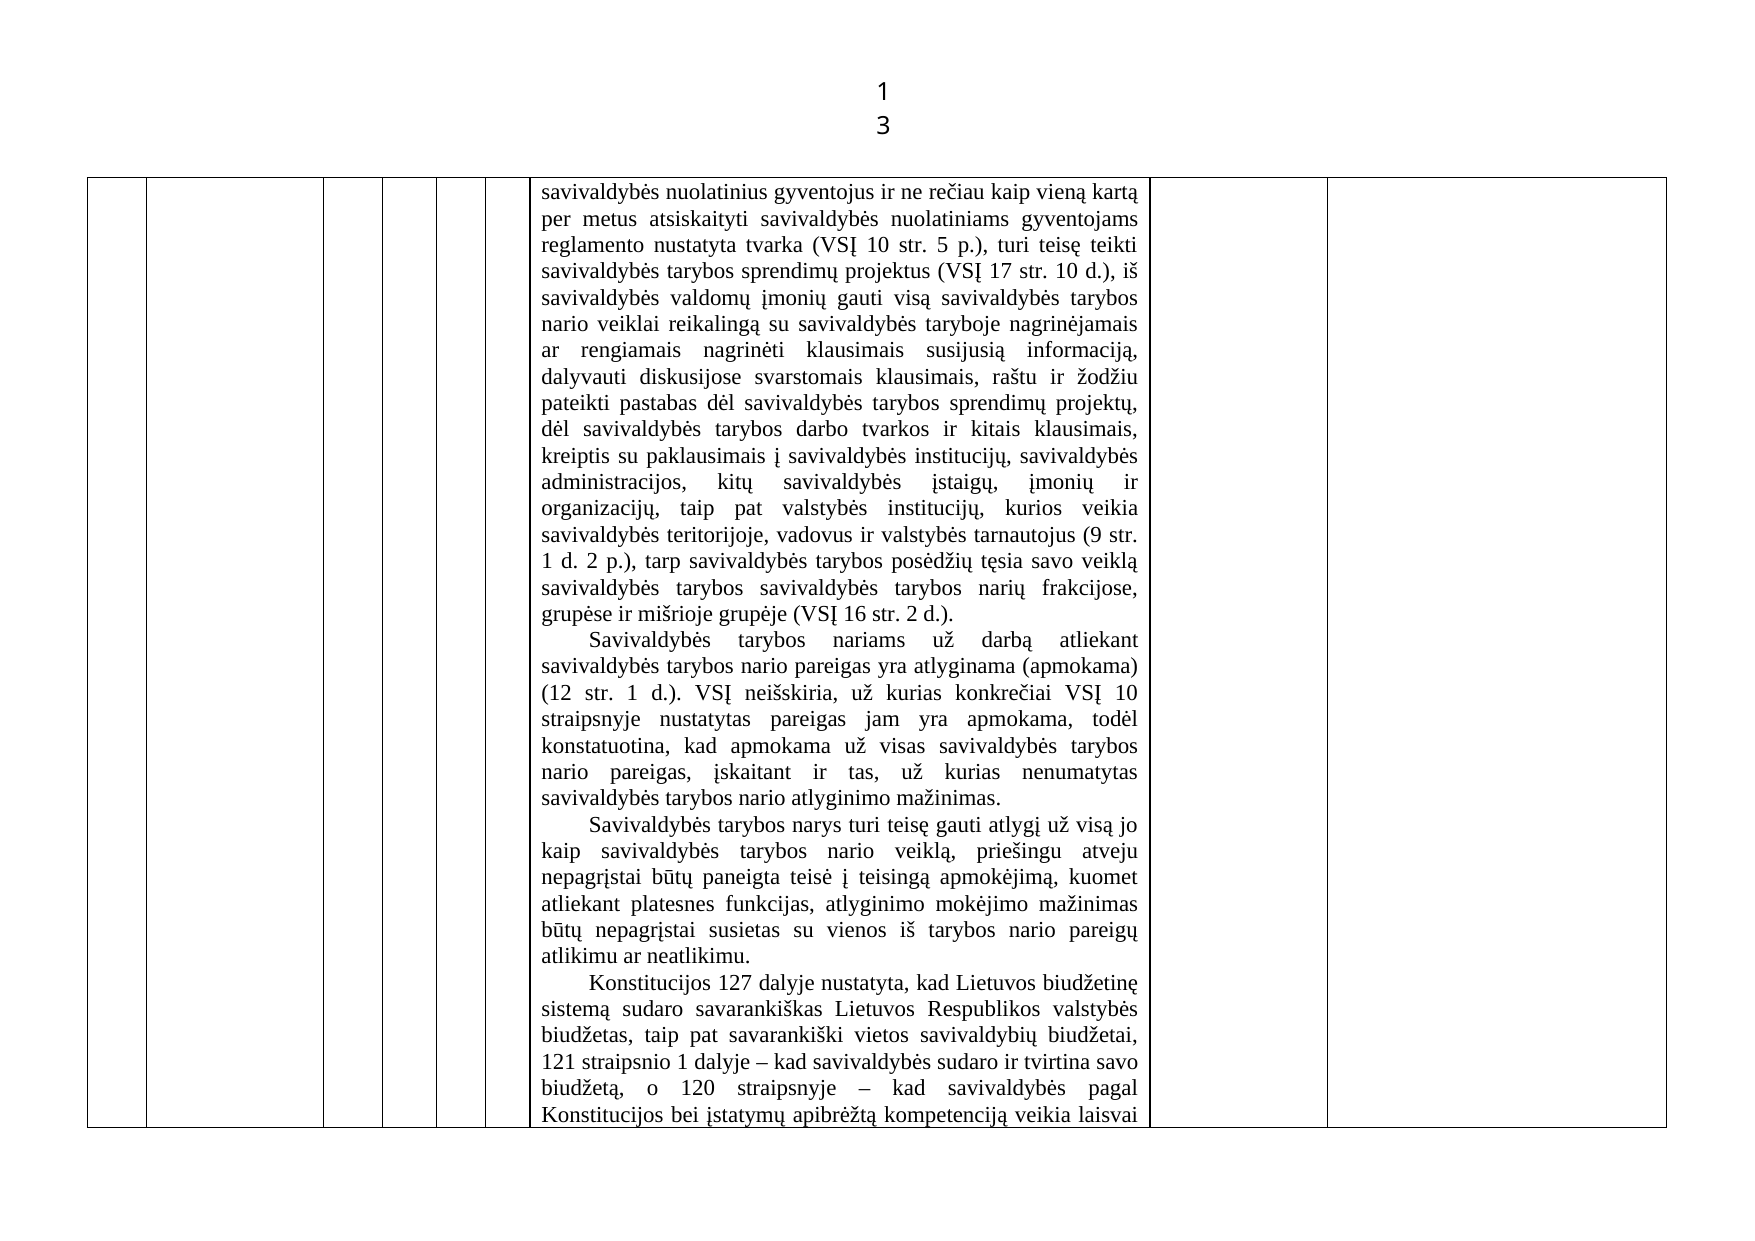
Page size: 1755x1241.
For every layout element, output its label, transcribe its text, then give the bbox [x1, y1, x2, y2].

table_cell [383, 178, 436, 1127]
table_cell [324, 178, 382, 1127]
table_cell [437, 178, 485, 1127]
table_cell [1151, 178, 1327, 1127]
table_cell [486, 178, 529, 1127]
table_cell [1328, 178, 1666, 1127]
table_cell [147, 178, 323, 1127]
table_cell savivaldybės nuolatinius gyventojus ir ne rečiau kaip vieną kartą per metus atsiskaityti savivaldybės nuolatiniams gyventojams reglamento nustatyta tvarka (VSĮ 10 str. 5 p.), turi teisę teikti savivaldybės tarybos sprendimų projektus (VSĮ 17 str. 10 d.), iš savivaldybės valdomų įmonių gauti visą savivaldybės tarybos nario veiklai reikalingą su savivaldybės taryboje nagrinėjamais ar rengiamais nagrinėti klausimais susijusią informaciją, dalyvauti diskusijose svarstomais klausimais, raštu ir žodžiu pateikti pastabas dėl savivaldybės tarybos sprendimų projektų, dėl savivaldybės tarybos darbo tvarkos ir kitais klausimais, kreiptis su paklausimais į savivaldybės institucijų, savivaldybės administracijos, kitų savivaldybės įstaigų, įmonių ir organizacijų, taip pat valstybės institucijų, kurios veikia savivaldybės teritorijoje, vadovus ir valstybės tarnautojus (9 str. 1 d. 2 p.), tarp savivaldybės tarybos posėdžių tęsia savo veiklą savivaldybės tarybos savivaldybės tarybos narių frakcijose, grupėse ir mišrioje grupėje (VSĮ 16 str. 2 d.). Savivaldybės tarybos nariams už darbą atliekant savivaldybės tarybos nario pareigas yra atlyginama (apmokama) (12 str. 1 d.). VSĮ neišskiria, už kurias konkrečiai VSĮ 10 straipsnyje nustatytas pareigas jam yra apmokama, todėl konstatuotina, kad apmokama už visas savivaldybės tarybos nario pareigas, įskaitant ir tas, už kurias nenumatytas savivaldybės tarybos nario atlyginimo mažinimas. Savivaldybės tarybos narys turi teisę gauti atlygį už visą jo kaip savivaldybės tarybos nario veiklą, priešingu atveju nepagrįstai būtų paneigta teisė į teisingą apmokėjimą, kuomet atliekant platesnes funkcijas, atlyginimo mokėjimo mažinimas būtų nepagrįstai susietas su vienos iš tarybos nario pareigų atlikimu ar neatlikimu. Konstitucijos 127 dalyje nustatyta, kad Lietuvos biudžetinę sistemą sudaro savarankiškas Lietuvos Respublikos valstybės biudžetas, taip pat savarankiški vietos savivaldybių biudžetai, 121 straipsnio 1 dalyje – kad savivaldybės sudaro ir tvirtina savo biudžetą, o 120 straipsnyje – kad savivaldybės pagal Konstitucijos bei įstatymų apibrėžtą kompetenciją veikia laisvai [531, 178, 1149, 1127]
table_cell [88, 178, 146, 1127]
